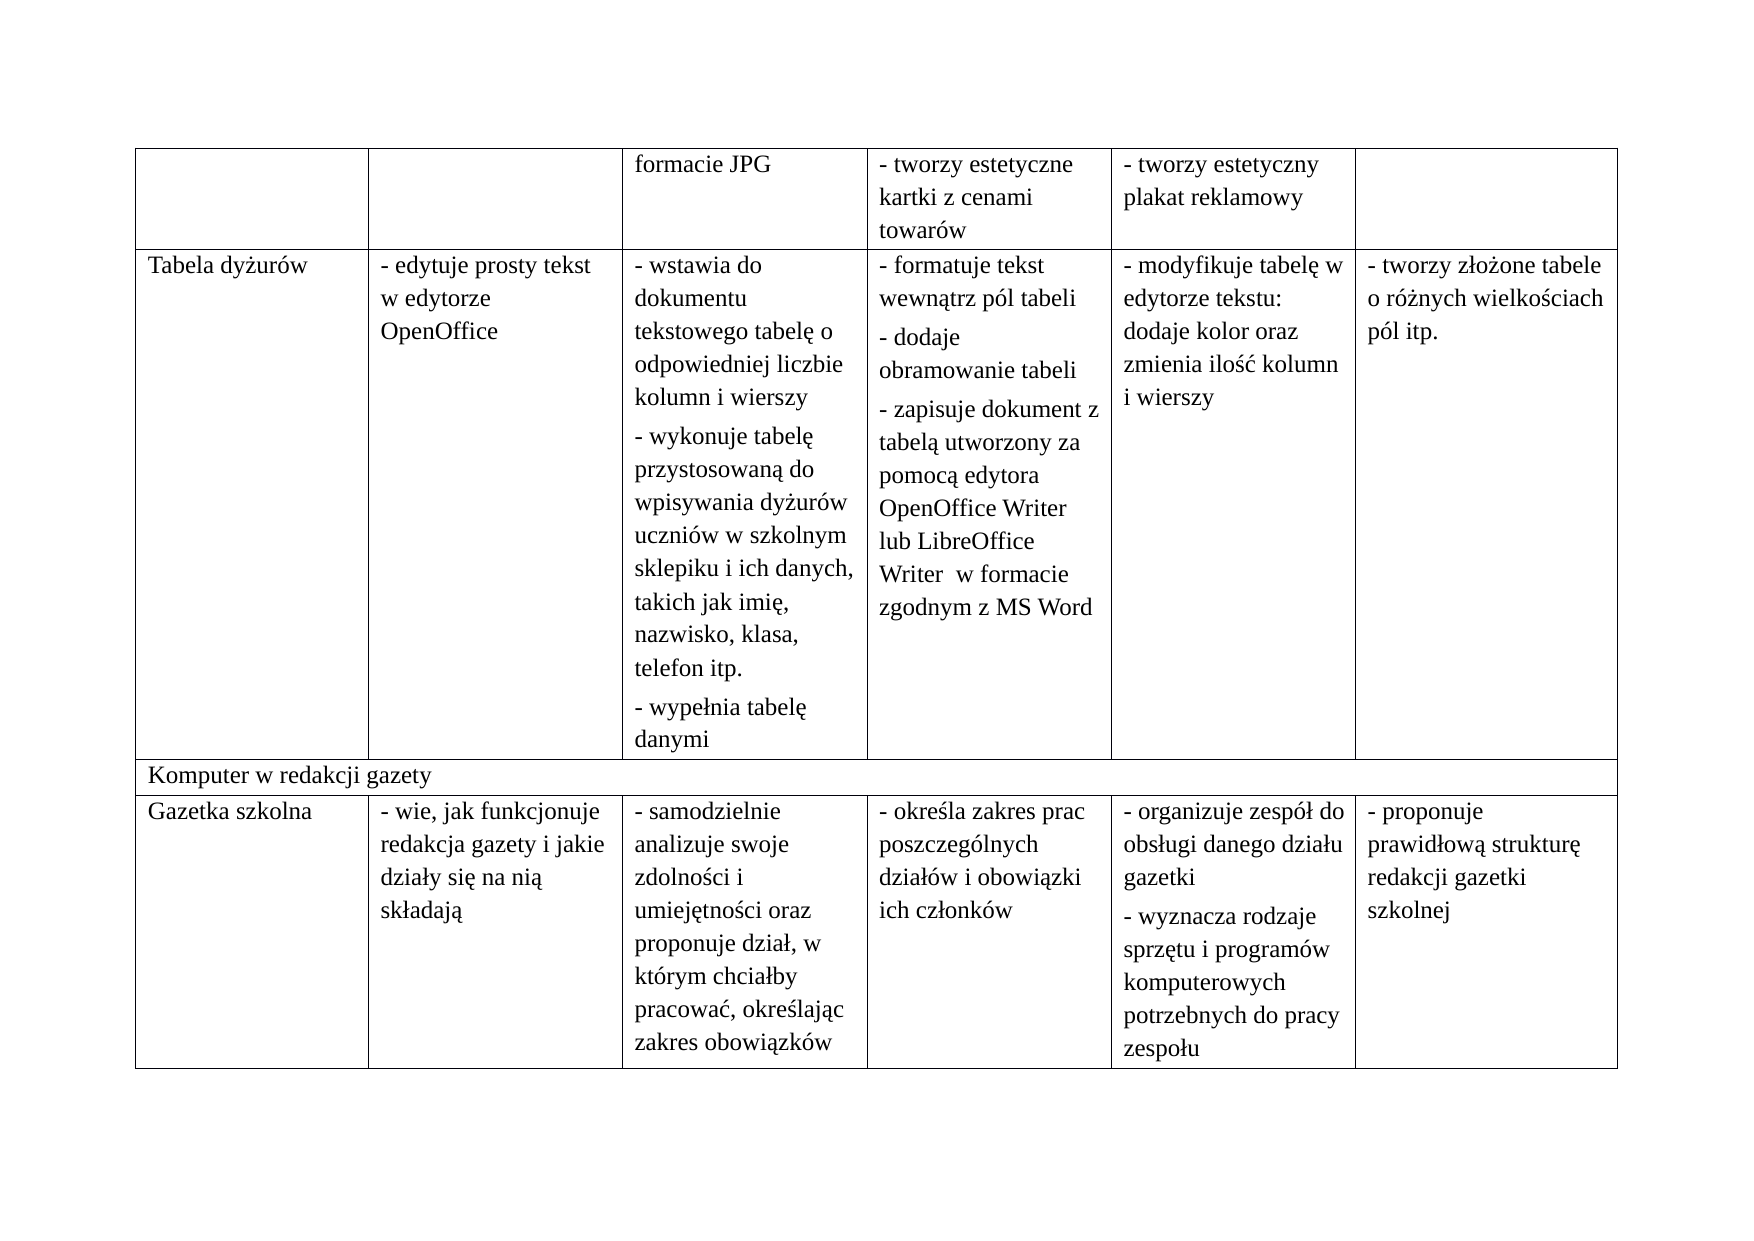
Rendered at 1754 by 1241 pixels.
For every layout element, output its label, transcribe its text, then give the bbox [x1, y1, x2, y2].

table_cell - określa zakres prac poszczególnych działów i obowiązki ich członków [868, 796, 1111, 1068]
table_cell Gazetka szkolna [136, 796, 368, 1068]
table_cell - formatuje tekst wewnątrz pól tabeli - dodaje obramowanie tabeli - zapisuje dokument z tabelą utworzony za pomocą edytora OpenOffice Writer lub LibreOffice Writer w formacie zgodnym z MS Word [868, 250, 1111, 759]
table_cell - modyfikuje tabelę w edytorze tekstu: dodaje kolor oraz zmienia ilość kolumn i wierszy [1112, 250, 1355, 759]
table_cell - tworzy estetyczne kartki z cenami towarów [868, 149, 1111, 249]
table_cell Tabela dyżurów [136, 250, 368, 759]
table_cell Komputer w redakcji gazety [136, 760, 1617, 795]
table_cell [1356, 149, 1617, 249]
table_cell - organizuje zespół do obsługi danego działu gazetki - wyznacza rodzaje sprzętu i programów komputerowych potrzebnych do pracy zespołu [1112, 796, 1355, 1068]
table_cell - tworzy złożone tabele o różnych wielkościach pól itp. [1356, 250, 1617, 759]
table_cell - samodzielnie analizuje swoje zdolności i umiejętności oraz proponuje dział, w którym chciałby pracować, określając zakres obowiązków [623, 796, 867, 1068]
table_cell - edytuje prosty tekst w edytorze OpenOffice [369, 250, 622, 759]
table_cell - wie, jak funkcjonuje redakcja gazety i jakie działy się na nią składają [369, 796, 622, 1068]
table_cell - tworzy estetyczny plakat reklamowy [1112, 149, 1355, 249]
table_cell [136, 149, 368, 249]
table_cell - proponuje prawidłową strukturę redakcji gazetki szkolnej [1356, 796, 1617, 1068]
table_cell [369, 149, 622, 249]
table_cell - wstawia do dokumentu tekstowego tabelę o odpowiedniej liczbie kolumn i wierszy - wykonuje tabelę przystosowaną do wpisywania dyżurów uczniów w szkolnym sklepiku i ich danych, takich jak imię, nazwisko, klasa, telefon itp. - wypełnia tabelę danymi [623, 250, 867, 759]
table_cell formacie JPG [623, 149, 867, 249]
